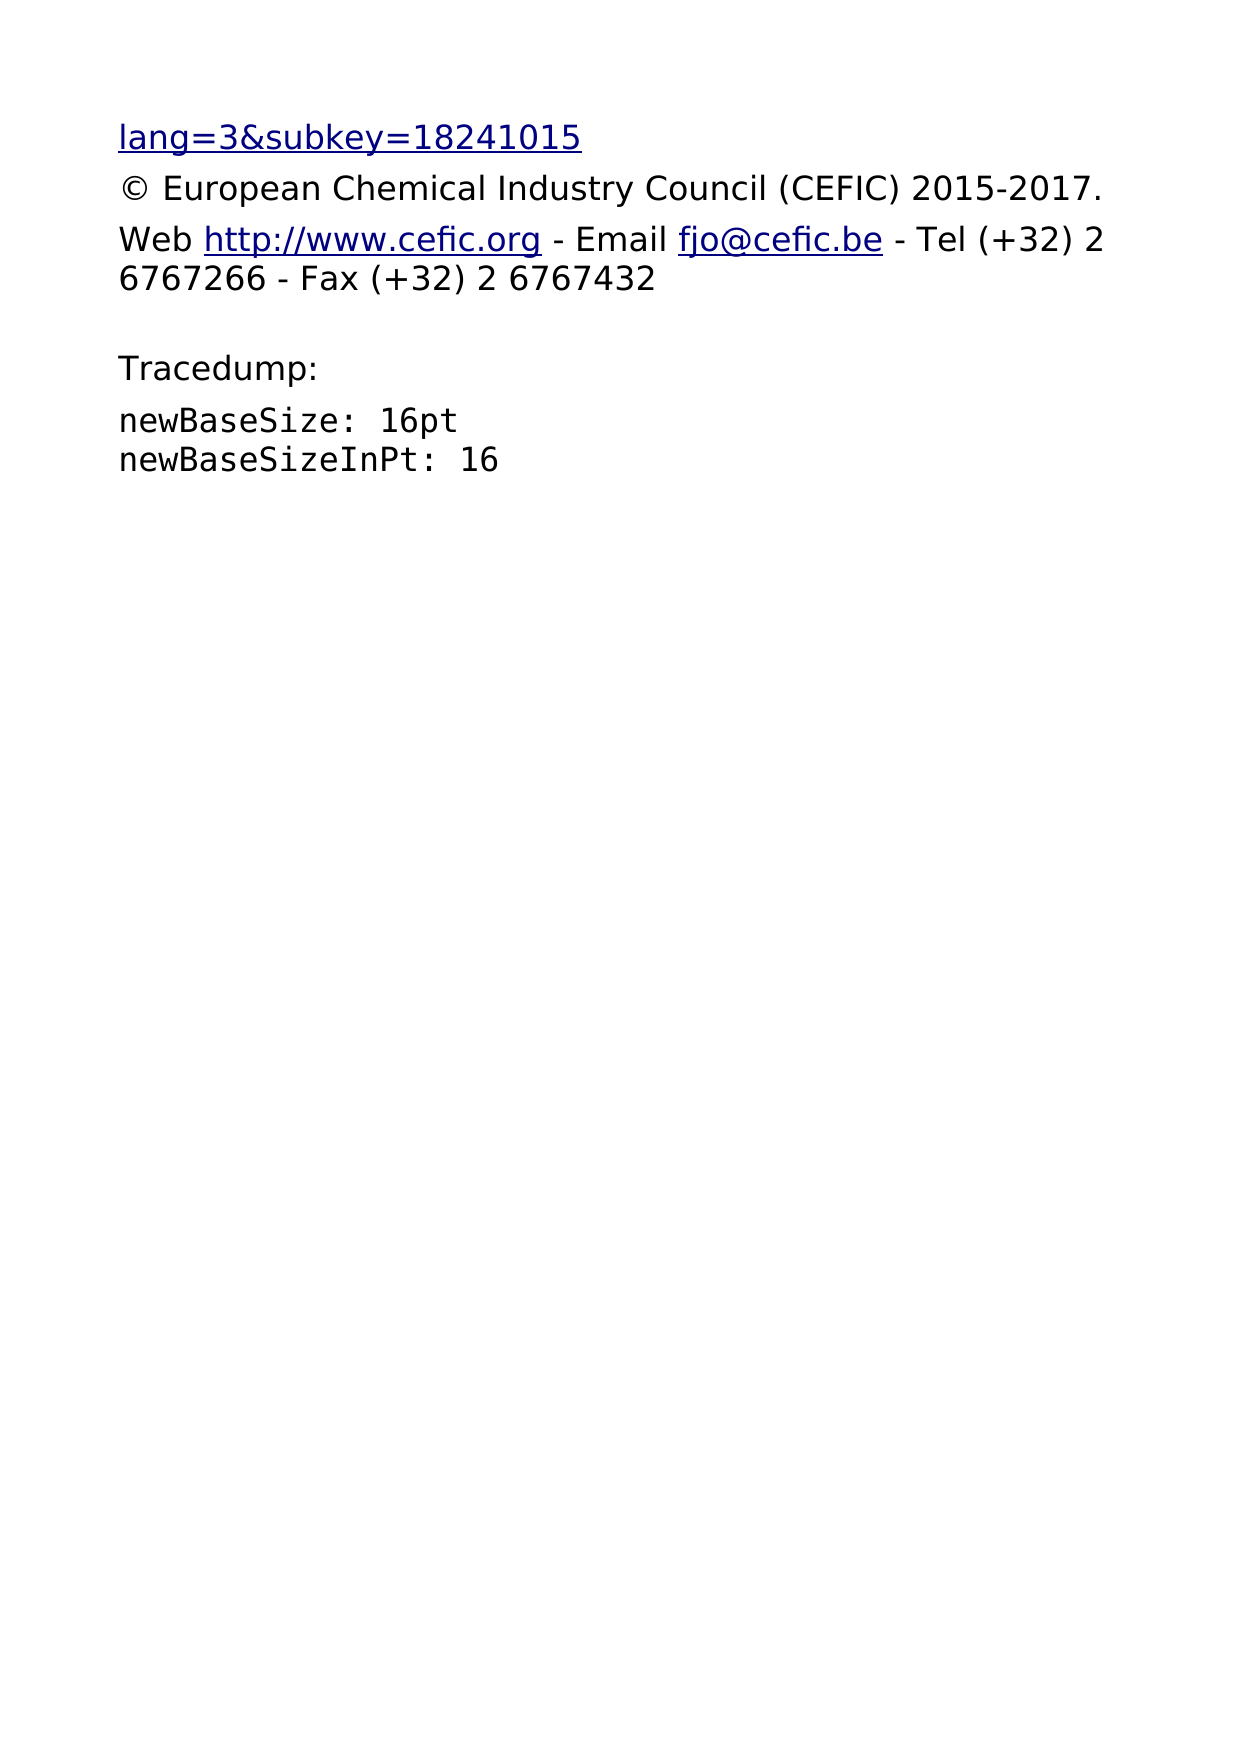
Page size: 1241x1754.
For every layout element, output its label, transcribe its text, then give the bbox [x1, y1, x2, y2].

text newBaseSize: 16pt newBaseSizeInPt: 16 [118, 401, 1122, 479]
text Web http://www.cefic.org - Email fjo@cefic.be - Tel (+32) 2 6767266 - Fax (+32) 2 6767432 [118, 221, 1122, 298]
text © European Chemical Industry Council (CEFIC) 2015-2017. [118, 169, 1122, 208]
text lang=3&subkey=18241015 [118, 118, 1122, 157]
text Tracedump: [118, 311, 1122, 389]
